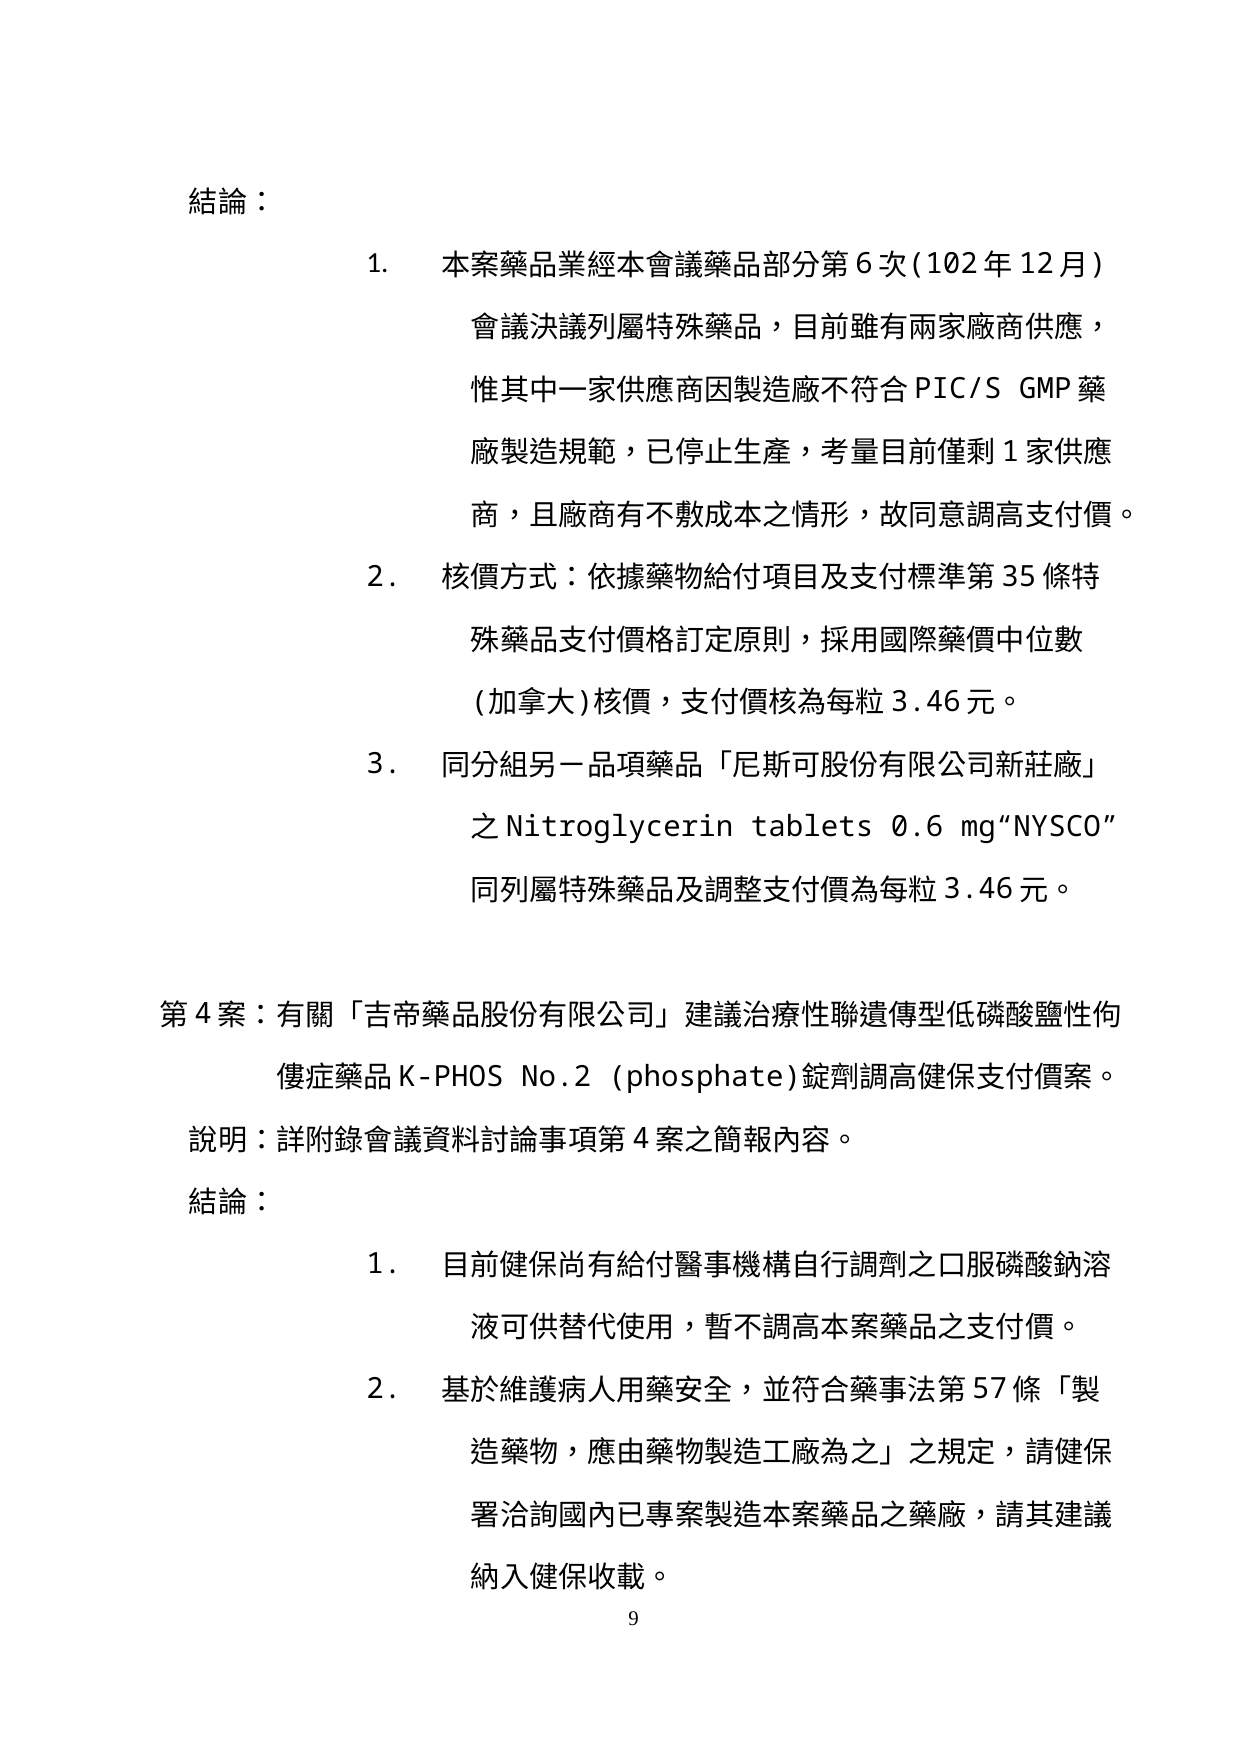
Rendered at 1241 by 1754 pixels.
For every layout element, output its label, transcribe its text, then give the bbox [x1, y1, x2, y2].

list 目前健保尚有給付醫事機構自行調劑之口服磷酸鈉溶液可供替代使用，暫不調高本案藥品之支付價。 [366, 1221, 1122, 1346]
list 基於維護病人用藥安全，並符合藥事法第57條「製造藥物，應由藥物製造工廠為之」之規定，請健保署洽詢國內已專案製造本案藥品之藥廠，請其建議納入健保收載。 [366, 1346, 1122, 1596]
text 結論： [189, 1158, 1122, 1221]
list 本案藥品業經本會議藥品部分第6次(102年12月)會議決議列屬特殊藥品，目前雖有兩家廠商供應，惟其中一家供應商因製造廠不符合PIC/S GMP藥廠製造規範，已停止生產，考量目前僅剩1家供應商，且廠商有不敷成本之情形，故同意調高支付價。 [366, 221, 1122, 533]
text 說明：詳附錄會議資料討論事項第4案之簡報內容。 [189, 1096, 1122, 1158]
list 同分組另ㄧ品項藥品「尼斯可股份有限公司新莊廠」之Nitroglycerin tablets 0.6 mg“NYSCO”同列屬特殊藥品及調整支付價為每粒3.46元。 [366, 721, 1122, 908]
list 核價方式：依據藥物給付項目及支付標準第35條特殊藥品支付價格訂定原則，採用國際藥價中位數(加拿大)核價，支付價核為每粒3.46元。 [366, 533, 1122, 721]
text 第4案：有關「吉帝藥品股份有限公司」建議治療性聯遺傳型低磷酸鹽性佝僂症藥品K-PHOS No.2 (phosphate)錠劑調高健保支付價案。 [159, 971, 1122, 1096]
text 結論： [189, 158, 1122, 221]
